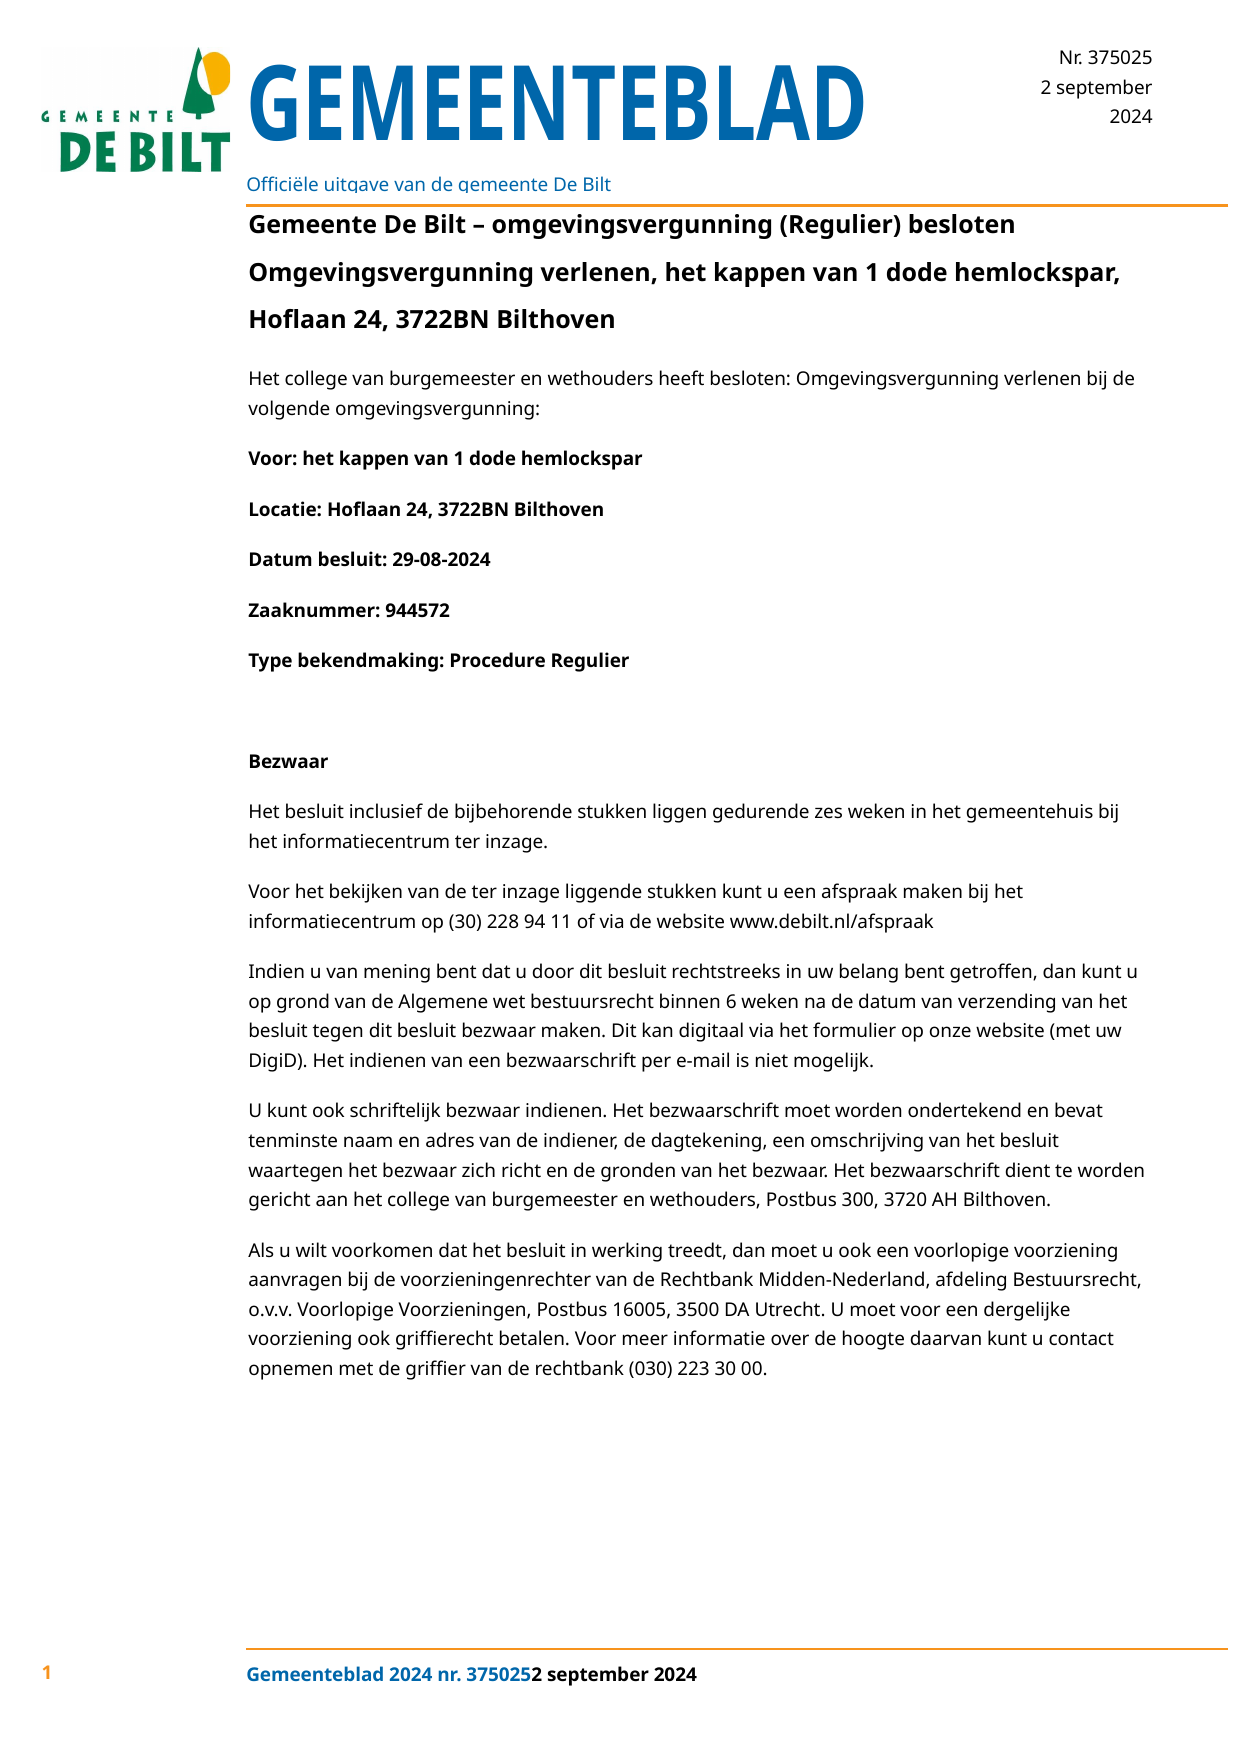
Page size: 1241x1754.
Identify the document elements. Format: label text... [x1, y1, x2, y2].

text Gemeente De Bilt – omgevingsvergunning (Regulier) besloten Omgevingsvergunning verlenen, het kappen van 1 dode hemlockspar, Hoflaan 24, 3722BN Bilthoven [248, 207, 1152, 336]
text Zaaknummer: 944572 [248, 597, 1152, 622]
text Het college van burgemeester en wethouders heeft besloten: Omgevingsvergunning verlenen bij de volgende omgevingsvergunning: [248, 366, 1152, 421]
text Type bekendmaking: Procedure Regulier [248, 647, 1152, 673]
text Datum besluit: 29-08-2024 [248, 546, 1152, 572]
text Locatie: Hoflaan 24, 3722BN Bilthoven [248, 496, 1152, 522]
text Als u wilt voorkomen dat het besluit in werking treedt, dan moet u ook een voorlopige voorziening aanvragen bij de voorzieningenrechter van de Rechtbank Midden-Nederland, afdeling Bestuursrecht, o.v.v. Voorlopige Voorzieningen, Postbus 16005, 3500 DA Utrecht. U moet voor een dergelijke voorziening ook griffierecht betalen. Voor meer informatie over de hoogte daarvan kunt u contact opnemen met de griffier van de rechtbank (030) 223 30 00. [248, 1237, 1152, 1381]
text Bezwaar [248, 748, 1152, 774]
picture [41, 47, 231, 172]
text U kunt ook schriftelijk bezwaar indienen. Het bezwaarschrift moet worden ondertekend en bevat tenminste naam en adres van de indiener, de dagtekening, een omschrijving van het besluit waartegen het bezwaar zich richt en de gronden van het bezwaar. Het bezwaarschrift dient te worden gericht aan het college van burgemeester en wethouders, Postbus 300, 3720 AH Bilthoven. [248, 1098, 1152, 1212]
text Het besluit inclusief de bijbehorende stukken liggen gedurende zes weken in het gemeentehuis bij het informatiecentrum ter inzage. [248, 798, 1152, 854]
text Indien u van mening bent dat u door dit besluit rechtstreeks in uw belang bent getroffen, dan kunt u op grond van de Algemene wet bestuursrecht binnen 6 weken na de datum van verzending van het besluit tegen dit besluit bezwaar maken. Dit kan digitaal via het formulier op onze website (met uw DigiD). Het indienen van een bezwaarschrift per e-mail is niet mogelijk. [248, 958, 1152, 1073]
text Voor het bekijken van de ter inzage liggende stukken kunt u een afspraak maken bij het informatiecentrum op (30) 228 94 11 of via de website www.debilt.nl/afspraak [248, 878, 1152, 934]
text Voor: het kappen van 1 dode hemlockspar [248, 446, 1152, 471]
